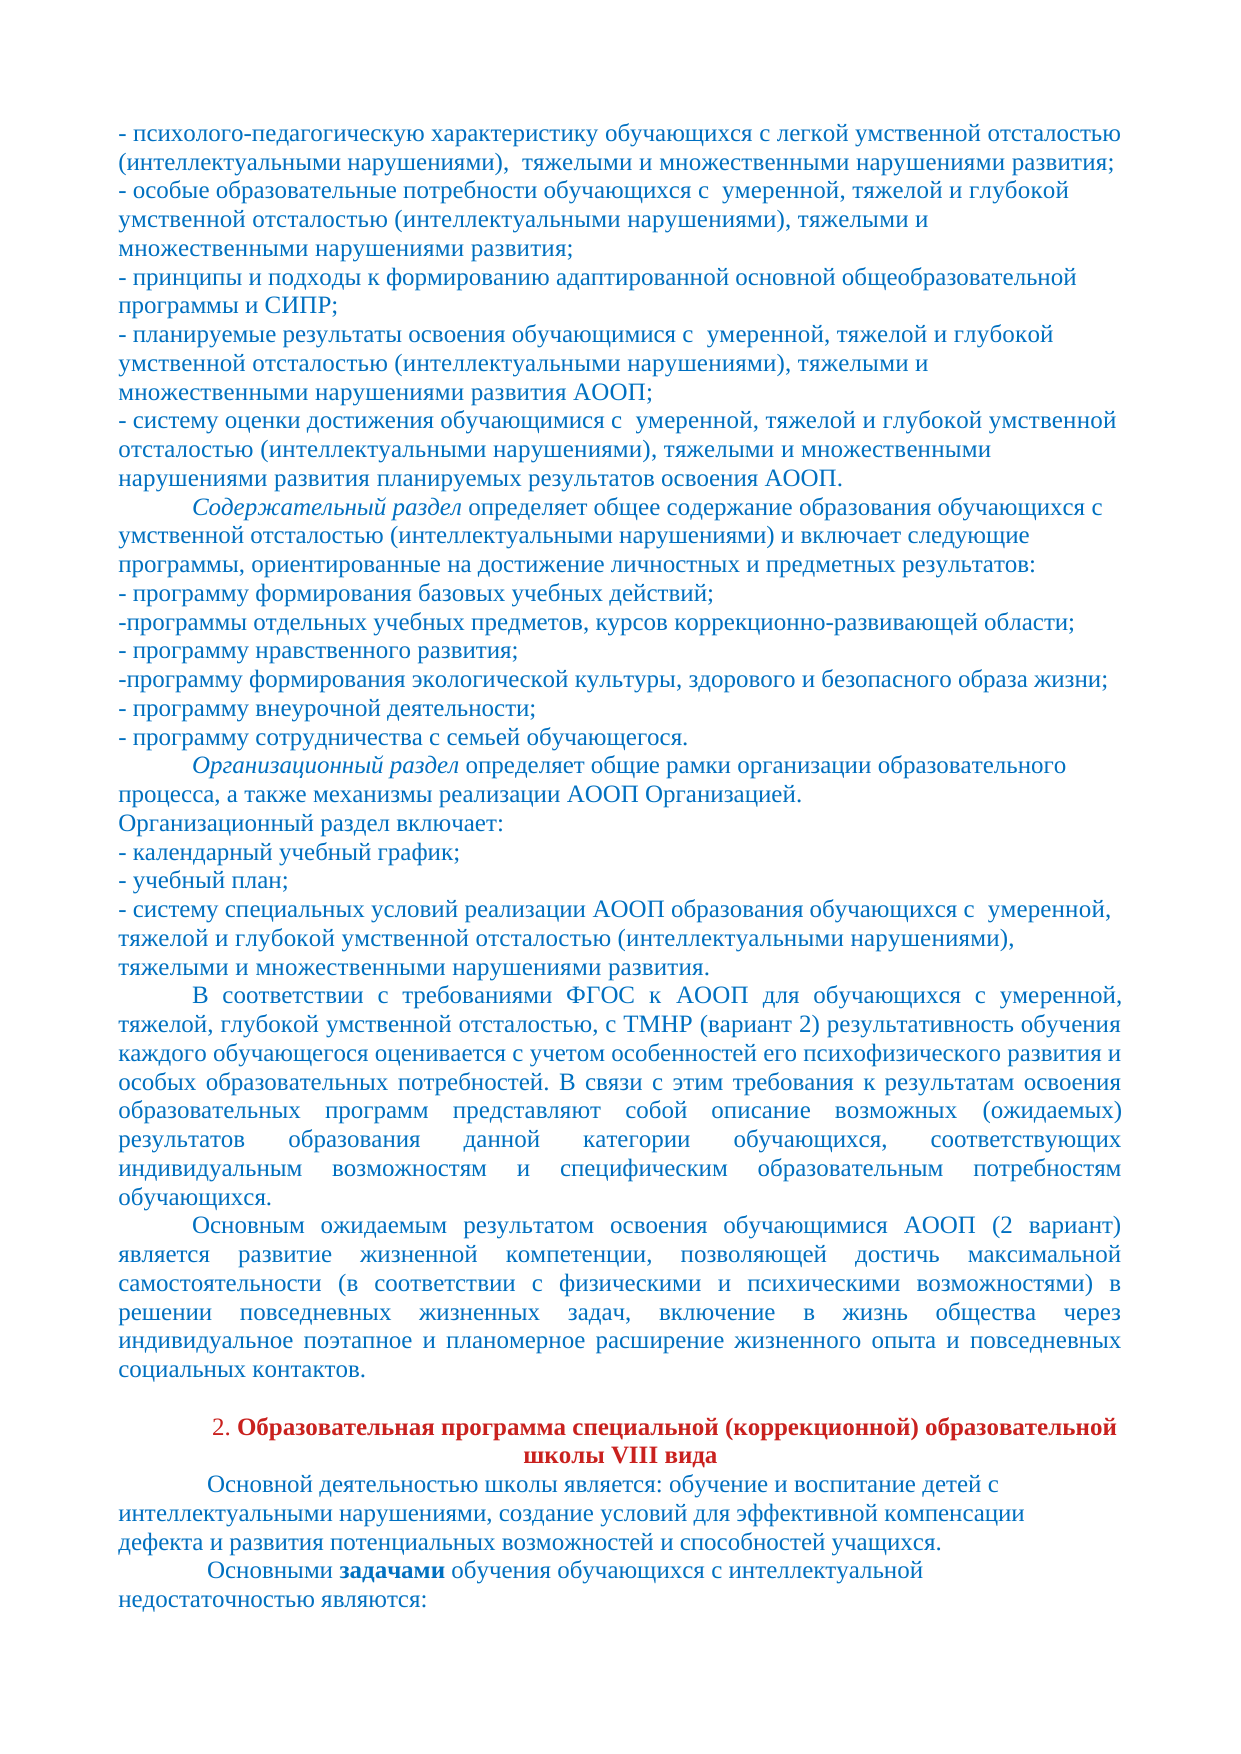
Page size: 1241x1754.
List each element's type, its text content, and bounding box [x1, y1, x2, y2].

text - программу сотрудничества с семьей обучающегося. [118, 722, 1122, 751]
text - учебный план; [118, 866, 1122, 894]
text -программу формирования экологической культуры, здорового и безопасного образа жизни; [118, 664, 1122, 693]
text дефекта и развития потенциальных возможностей и способностей учащихся. [118, 1527, 1122, 1556]
text - систему оценки достижения обучающимися с умеренной, тяжелой и глубокой умственной [118, 406, 1122, 434]
text программы и СИПР; [118, 291, 1122, 319]
text недостаточностью являются: [118, 1584, 1122, 1613]
text умственной отсталостью (интеллектуальными нарушениями), тяжелыми и [118, 204, 1122, 233]
text - программу внеурочной деятельности; [118, 693, 1122, 722]
text 2. Образовательная программа специальной (коррекционной) образовательной школы VIII вида [118, 1412, 1122, 1469]
text - особые образовательные потребности обучающихся с умеренной, тяжелой и глубокой [118, 176, 1122, 204]
text - психолого-педагогическую характеристику обучающихся с легкой умственной отсталостью (интеллектуальными нарушениями), тяжелыми и множественными нарушениями развития; [118, 118, 1122, 176]
text - календарный учебный график; [118, 837, 1122, 866]
text умственной отсталостью (интеллектуальными нарушениями), тяжелыми и [118, 348, 1122, 377]
text Основными задачами обучения обучающихся с интеллектуальной [118, 1556, 1122, 1584]
text Основной деятельностью школы является: обучение и воспитание детей с [118, 1469, 1122, 1498]
text - программу нравственного развития; [118, 636, 1122, 664]
text - программу формирования базовых учебных действий; [118, 578, 1122, 607]
text отсталостью (интеллектуальными нарушениями), тяжелыми и множественными [118, 434, 1122, 463]
text тяжелыми и множественными нарушениями развития. [118, 952, 1122, 981]
text программы, ориентированные на достижение личностных и предметных результатов: [118, 549, 1122, 578]
text процесса, а также механизмы реализации АООП Организацией. [118, 779, 1122, 808]
text Организационный раздел определяет общие рамки организации образовательного [118, 751, 1122, 779]
text В соответствии с требованиями ФГОС к АООП для обучающихся с уме­ре­н­ной, тяжелой, глубокой умственной отсталостью, с ТМНР (вариант 2) результативность обучения каждого обучающегося оценивается с учетом особенностей его психофизического развития и особых образовательных потребностей. В связи с этим требования к результатам освоения образовательных программ представляют собой описание возможных (ожидаемых) результатов образования данной категории обучающихся, соответствующих индивидуальным возможностям и специфическим образовательным потребностям обучающихся. [118, 981, 1122, 1211]
text Содержательный раздел определяет общее содержание образования обучающихся с [118, 492, 1122, 521]
text тяжелой и глубокой умственной отсталостью (интеллектуальными нарушениями), [118, 923, 1122, 952]
text - систему специальных условий реализации АООП образования обучающихся с умеренной, [118, 894, 1122, 923]
text множественными нарушениями развития; [118, 233, 1122, 262]
text -программы отдельных учебных предметов, курсов коррекционно-развивающей области; [118, 607, 1122, 636]
text нарушениями развития планируемых результатов освоения АООП. [118, 463, 1122, 492]
text интеллектуальными нарушениями, создание условий для эффективной компенсации [118, 1498, 1122, 1527]
text умственной отсталостью (интеллектуальными нарушениями) и включает следующие [118, 521, 1122, 549]
text - принципы и подходы к формированию адаптированной основной общеобразовательной [118, 262, 1122, 291]
text Организационный раздел включает: [118, 808, 1122, 837]
text - планируемые результаты освоения обучающимися с умеренной, тяжелой и глубокой [118, 319, 1122, 348]
text множественными нарушениями развития АООП; [118, 377, 1122, 406]
text Основным ожидаемым результатом освоения обучающимися АООП (2 вариант) является развитие жизненной компетенции, позволяющей достичь максимальной самостоятельности (в соответствии с физическими и психическими возможностями) в решении повседневных жизненных задач, включение в жизнь общества через индивидуальное поэтапное и планомерное расширение жизненного опыта и повседневных социальных контактов. [118, 1211, 1122, 1383]
